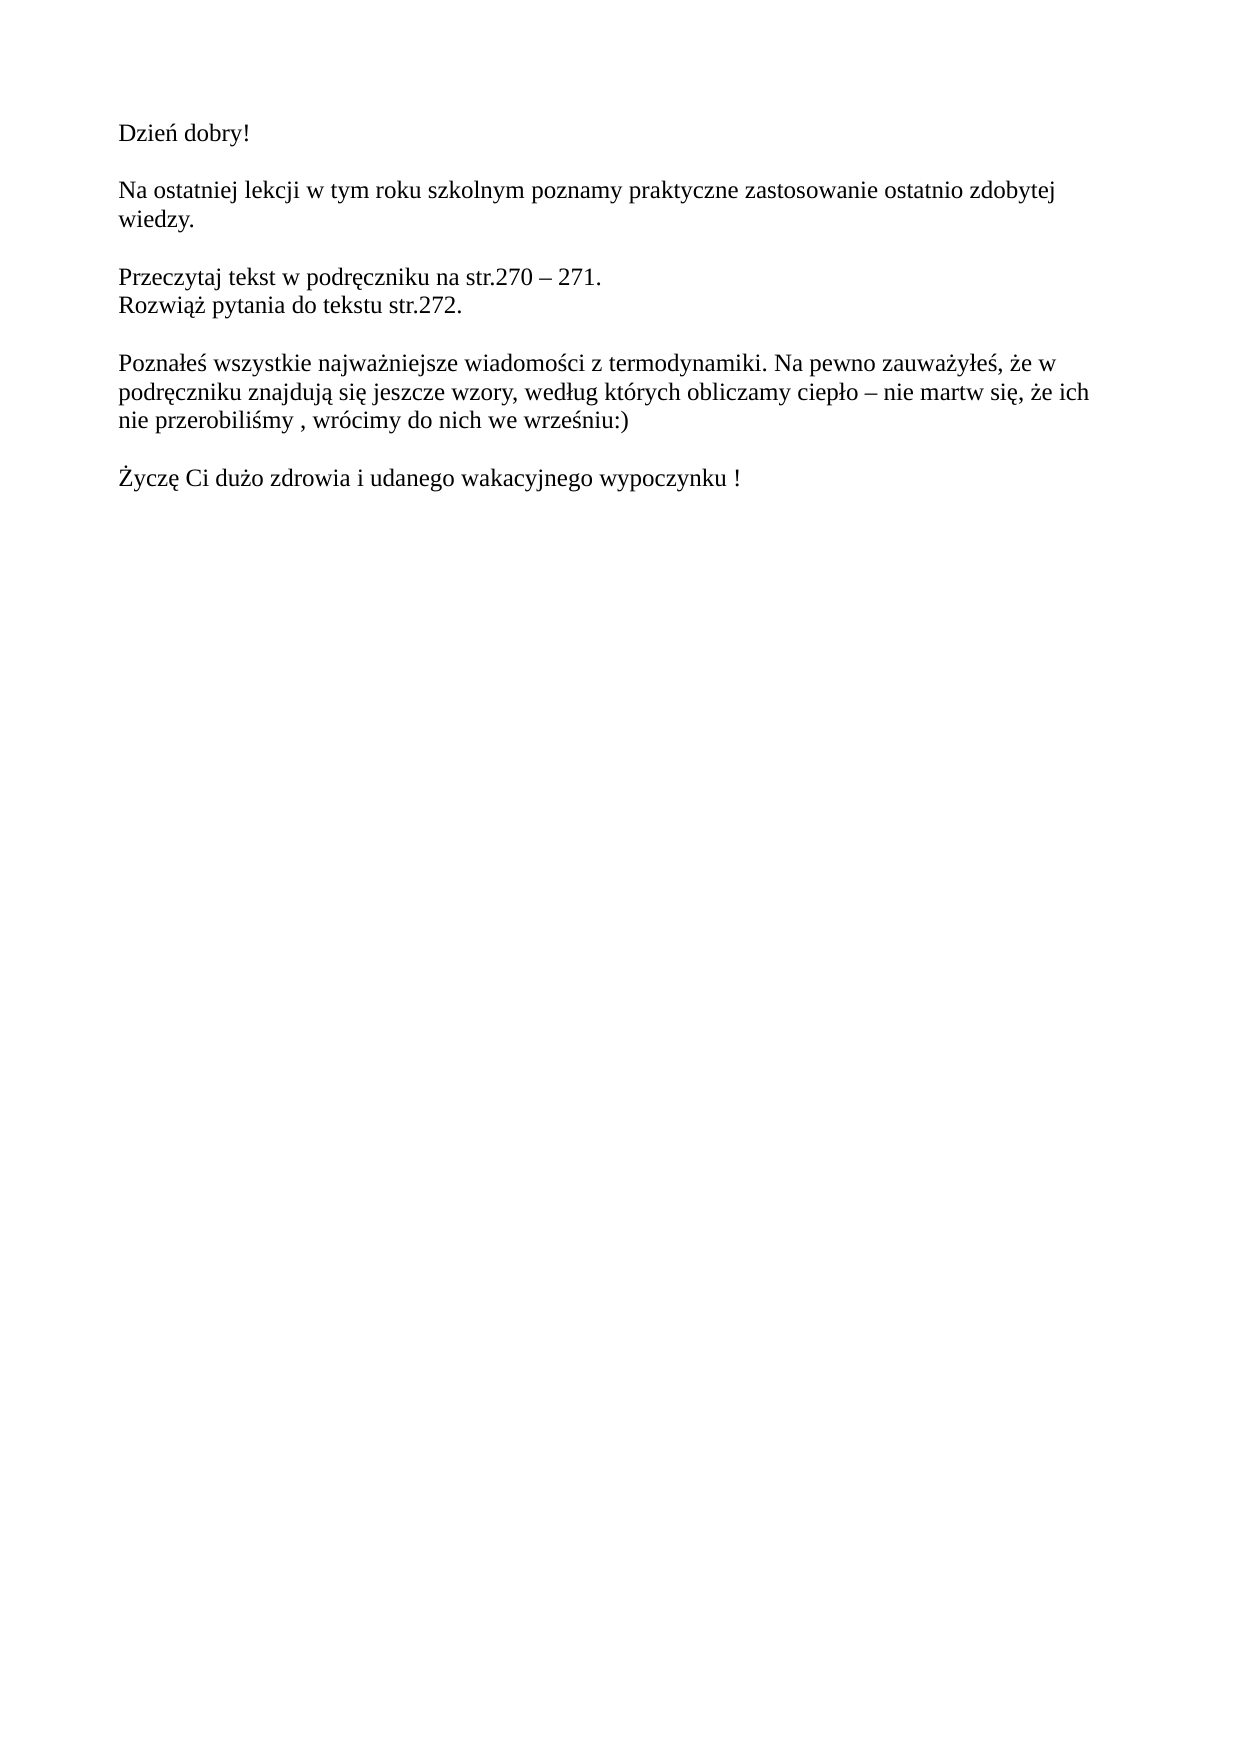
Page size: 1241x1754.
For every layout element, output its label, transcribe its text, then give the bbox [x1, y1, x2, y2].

text Dzień dobry! [118, 118, 1122, 147]
text Na ostatniej lekcji w tym roku szkolnym poznamy praktyczne zastosowanie ostatnio zdobytej wiedzy. [118, 176, 1122, 233]
text Poznałeś wszystkie najważniejsze wiadomości z termodynamiki. Na pewno zauważyłeś, że w podręczniku znajdują się jeszcze wzory, według których obliczamy ciepło – nie martw się, że ich nie przerobiliśmy , wrócimy do nich we wrześniu:) [118, 348, 1122, 434]
text Przeczytaj tekst w podręczniku na str.270 – 271. [118, 262, 1122, 291]
text Życzę Ci dużo zdrowia i udanego wakacyjnego wypoczynku ! [118, 463, 1122, 492]
text Rozwiąż pytania do tekstu str.272. [118, 291, 1122, 319]
